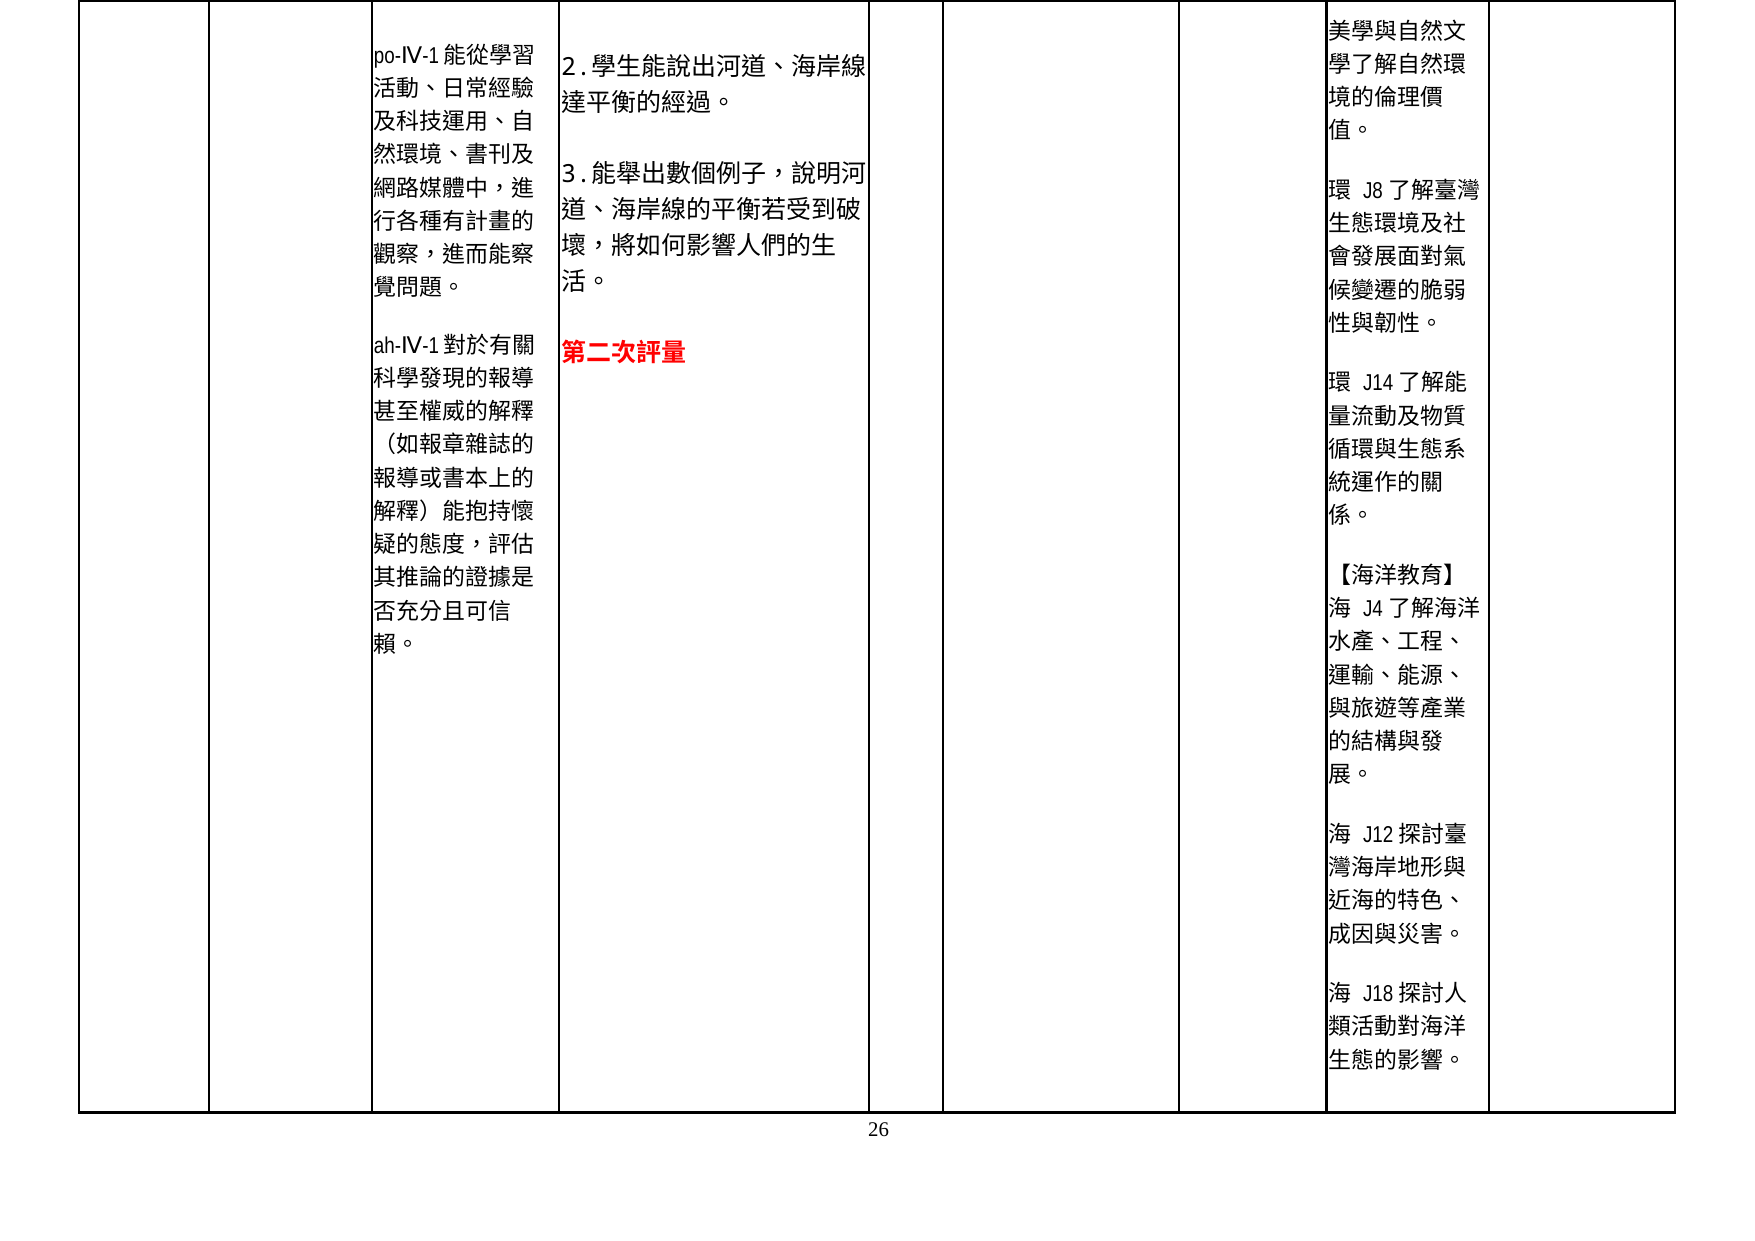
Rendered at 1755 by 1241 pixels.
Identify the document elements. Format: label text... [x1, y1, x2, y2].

table_cell [210, 2, 371, 1111]
table_cell [944, 2, 1178, 1111]
table_cell [870, 2, 942, 1111]
table_cell 美學與自然文學了解自然環境的倫理價值。 環 J8 了解臺灣生態環境及社會發展面對氣候變遷的脆弱性與韌性。 環 J14 了解能量流動及物質循環與生態系統運作的關係。 【海洋教育】 海 J4 了解海洋水產、工程、運輸、能源、與旅遊等產業的結構與發展。 海 J12 探討臺灣海岸地形與近海的特色、成因與災害。 海 J18 探討人類活動對海洋生態的影響。 [1328, 2, 1488, 1111]
table_cell [1180, 2, 1325, 1111]
table_cell po-Ⅳ-1能從學習活動、日常經驗及科技運用、自然環境、書刊及網路媒體中，進行各種有計畫的觀察，進而能察覺問題。 ah-Ⅳ-1對於有關科學發現的報導甚至權威的解釋（如報章雜誌的報導或書本上的解釋）能抱持懷疑的態度，評估其推論的證據是否充分且可信賴。 [373, 2, 558, 1111]
table_cell 2.學生能說出河道、海岸線達平衡的經過。 3.能舉出數個例子，說明河道、海岸線的平衡若受到破壞，將如何影響人們的生活。 第二次評量 [560, 2, 868, 1111]
table_cell [80, 2, 208, 1111]
table_cell [1490, 2, 1674, 1111]
